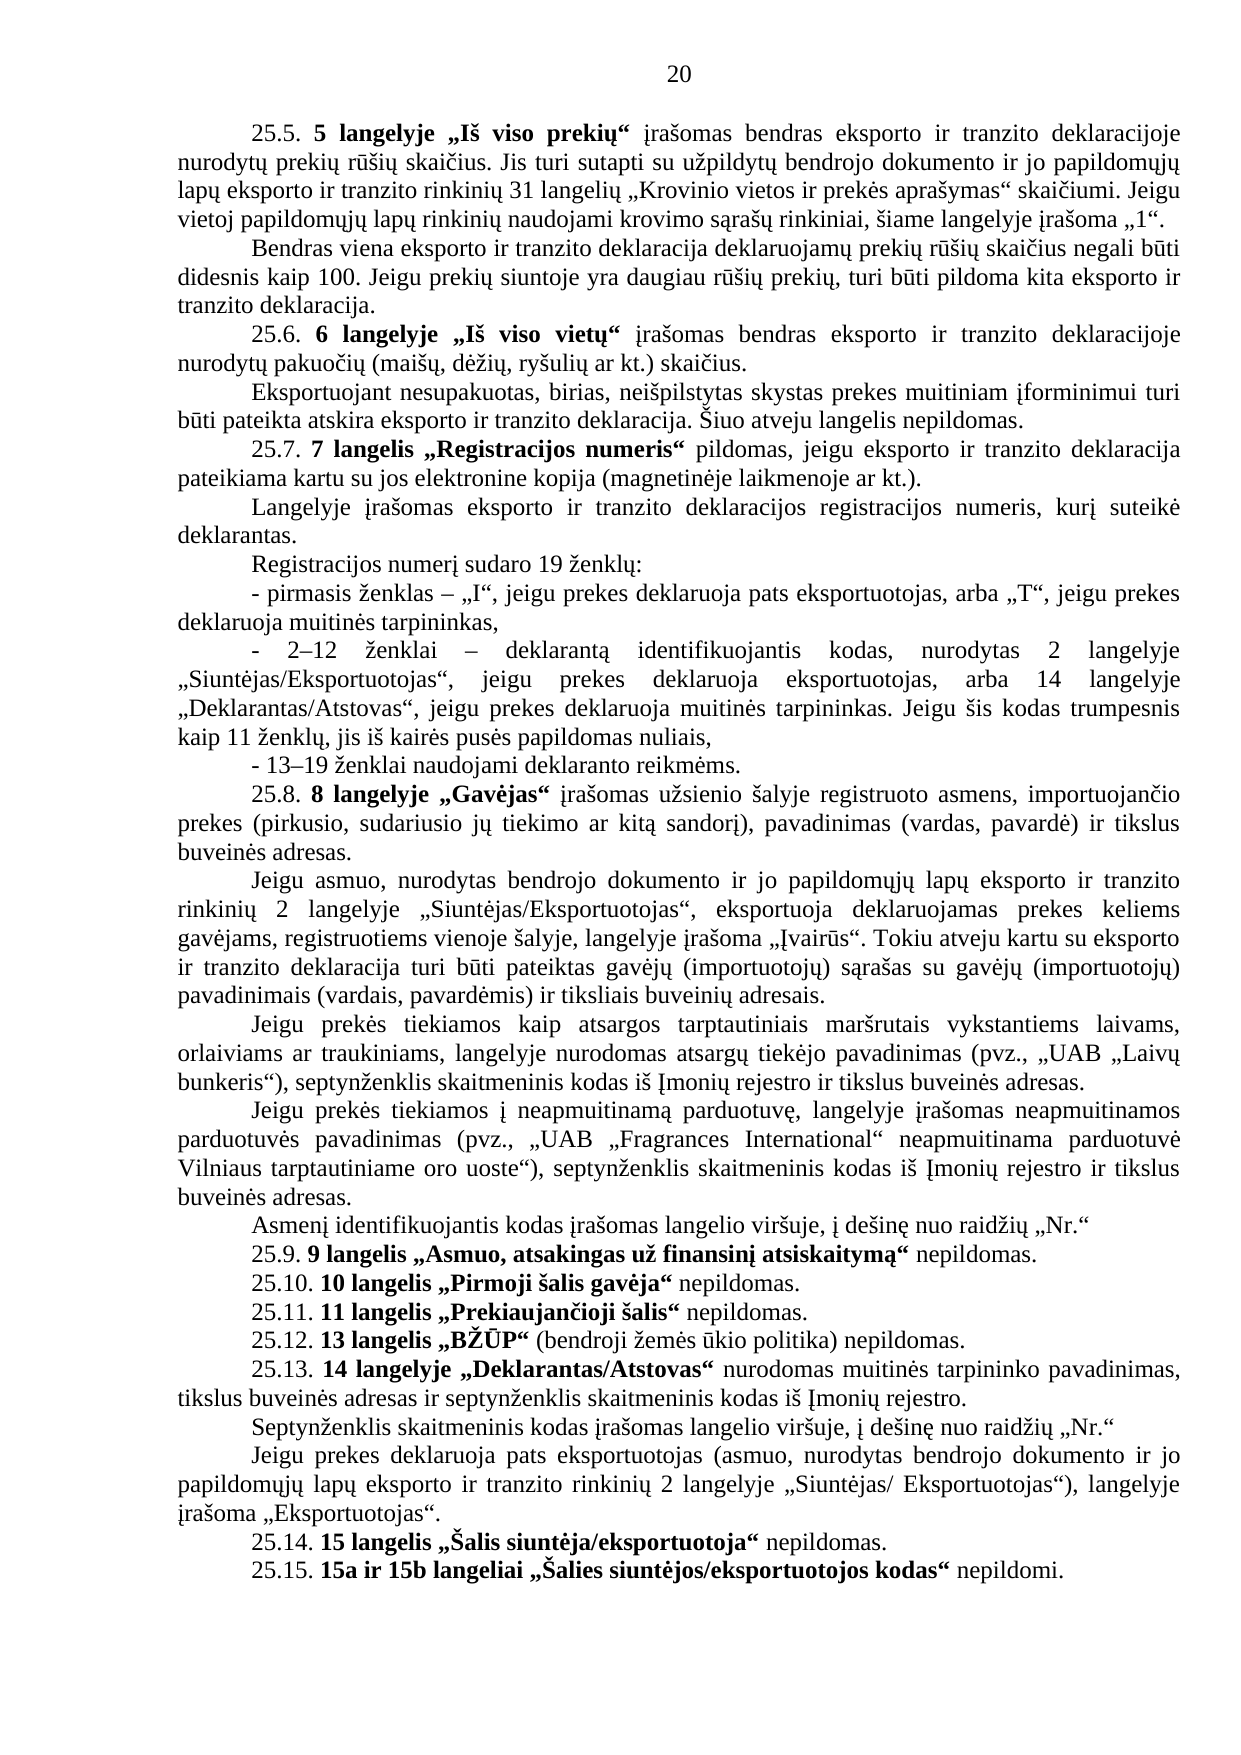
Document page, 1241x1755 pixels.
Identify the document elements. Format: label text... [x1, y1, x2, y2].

text - pirmasis ženklas – „I“, jeigu prekes deklaruoja pats eksportuotojas, arba „T“, jeigu prekes deklaruoja muitinės tarpininkas, [177, 578, 1181, 636]
text Asmenį identifikuojantis kodas įrašomas langelio viršuje, į dešinę nuo raidžių „Nr.“ [177, 1211, 1181, 1239]
text 25.6. 6 langelyje „Iš viso vietų“ įrašomas bendras eksporto ir tranzito deklaracijoje nurodytų pakuočių (maišų, dėžių, ryšulių ar kt.) skaičius. [177, 319, 1181, 377]
text Jeigu prekės tiekiamos kaip atsargos tarptautiniais maršrutais vykstantiems laivams, orlaiviams ar traukiniams, langelyje nurodomas atsargų tiekėjo pavadinimas (pvz., „UAB „Laivų bunkeris“), septynženklis skaitmeninis kodas iš Įmonių rejestro ir tikslus buveinės adresas. [177, 1009, 1181, 1096]
text 25.14. 15 langelis „Šalis siuntėja/eksportuotoja“ nepildomas. [177, 1527, 1181, 1556]
text Registracijos numerį sudaro 19 ženklų: [177, 549, 1181, 578]
text Eksportuojant nesupakuotas, birias, neišpilstytas skystas prekes muitiniam įforminimui turi būti pateikta atskira eksporto ir tranzito deklaracija. Šiuo atveju langelis nepildomas. [177, 377, 1181, 434]
text 25.9. 9 langelis „Asmuo, atsakingas už finansinį atsiskaitymą“ nepildomas. [177, 1239, 1181, 1268]
text Jeigu prekės tiekiamos į neapmuitinamą parduotuvę, langelyje įrašomas neapmuitinamos parduotuvės pavadinimas (pvz., „UAB „Fragrances International“ neapmuitinama parduotuvė Vilniaus tarptautiniame oro uoste“), septynženklis skaitmeninis kodas iš Įmonių rejestro ir tikslus buveinės adresas. [177, 1096, 1181, 1211]
text 25.5. 5 langelyje „Iš viso prekių“ įrašomas bendras eksporto ir tranzito deklaracijoje nurodytų prekių rūšių skaičius. Jis turi sutapti su užpildytų bendrojo dokumento ir jo papildomųjų lapų eksporto ir tranzito rinkinių 31 langelių „Krovinio vietos ir prekės aprašymas“ skaičiumi. Jeigu vietoj papildomųjų lapų rinkinių naudojami krovimo sąrašų rinkiniai, šiame langelyje įrašoma „1“. [177, 118, 1181, 233]
text Bendras viena eksporto ir tranzito deklaracija deklaruojamų prekių rūšių skaičius negali būti didesnis kaip 100. Jeigu prekių siuntoje yra daugiau rūšių prekių, turi būti pildoma kita eksporto ir tranzito deklaracija. [177, 233, 1181, 319]
text 25.8. 8 langelyje „Gavėjas“ įrašomas užsienio šalyje registruoto asmens, importuojančio prekes (pirkusio, sudariusio jų tiekimo ar kitą sandorį), pavadinimas (vardas, pavardė) ir tikslus buveinės adresas. [177, 779, 1181, 866]
text Septynženklis skaitmeninis kodas įrašomas langelio viršuje, į dešinę nuo raidžių „Nr.“ [177, 1412, 1181, 1441]
text Jeigu prekes deklaruoja pats eksportuotojas (asmuo, nurodytas bendrojo dokumento ir jo papildomųjų lapų eksporto ir tranzito rinkinių 2 langelyje „Siuntėjas/ Eksportuotojas“), langelyje įrašoma „Eksportuotojas“. [177, 1441, 1181, 1527]
text 25.11. 11 langelis „Prekiaujančioji šalis“ nepildomas. [177, 1297, 1181, 1326]
text 25.10. 10 langelis „Pirmoji šalis gavėja“ nepildomas. [177, 1268, 1181, 1297]
text 25.13. 14 langelyje „Deklarantas/Atstovas“ nurodomas muitinės tarpininko pavadinimas, tikslus buveinės adresas ir septynženklis skaitmeninis kodas iš Įmonių rejestro. [177, 1354, 1181, 1412]
text - 2–12 ženklai – deklarantą identifikuojantis kodas, nurodytas 2 langelyje „Siuntėjas/Eksportuotojas“, jeigu prekes deklaruoja eksportuotojas, arba 14 langelyje „Deklarantas/Atstovas“, jeigu prekes deklaruoja muitinės tarpininkas. Jeigu šis kodas trumpesnis kaip 11 ženklų, jis iš kairės pusės papildomas nuliais, [177, 636, 1181, 751]
text Jeigu asmuo, nurodytas bendrojo dokumento ir jo papildomųjų lapų eksporto ir tranzito rinkinių 2 langelyje „Siuntėjas/Eksportuotojas“, eksportuoja deklaruojamas prekes keliems gavėjams, registruotiems vienoje šalyje, langelyje įrašoma „Įvairūs“. Tokiu atveju kartu su eksporto ir tranzito deklaracija turi būti pateiktas gavėjų (importuotojų) sąrašas su gavėjų (importuotojų) pavadinimais (vardais, pavardėmis) ir tiksliais buveinių adresais. [177, 866, 1181, 1009]
text 25.15. 15a ir 15b langeliai „Šalies siuntėjos/eksportuotojos kodas“ nepildomi. [177, 1556, 1181, 1584]
text - 13–19 ženklai naudojami deklaranto reikmėms. [177, 751, 1181, 779]
text 25.7. 7 langelis „Registracijos numeris“ pildomas, jeigu eksporto ir tranzito deklaracija pateikiama kartu su jos elektronine kopija (magnetinėje laikmenoje ar kt.). [177, 434, 1181, 492]
text 25.12. 13 langelis „BŽŪP“ (bendroji žemės ūkio politika) nepildomas. [177, 1326, 1181, 1354]
text Langelyje įrašomas eksporto ir tranzito deklaracijos registracijos numeris, kurį suteikė deklarantas. [177, 492, 1181, 549]
